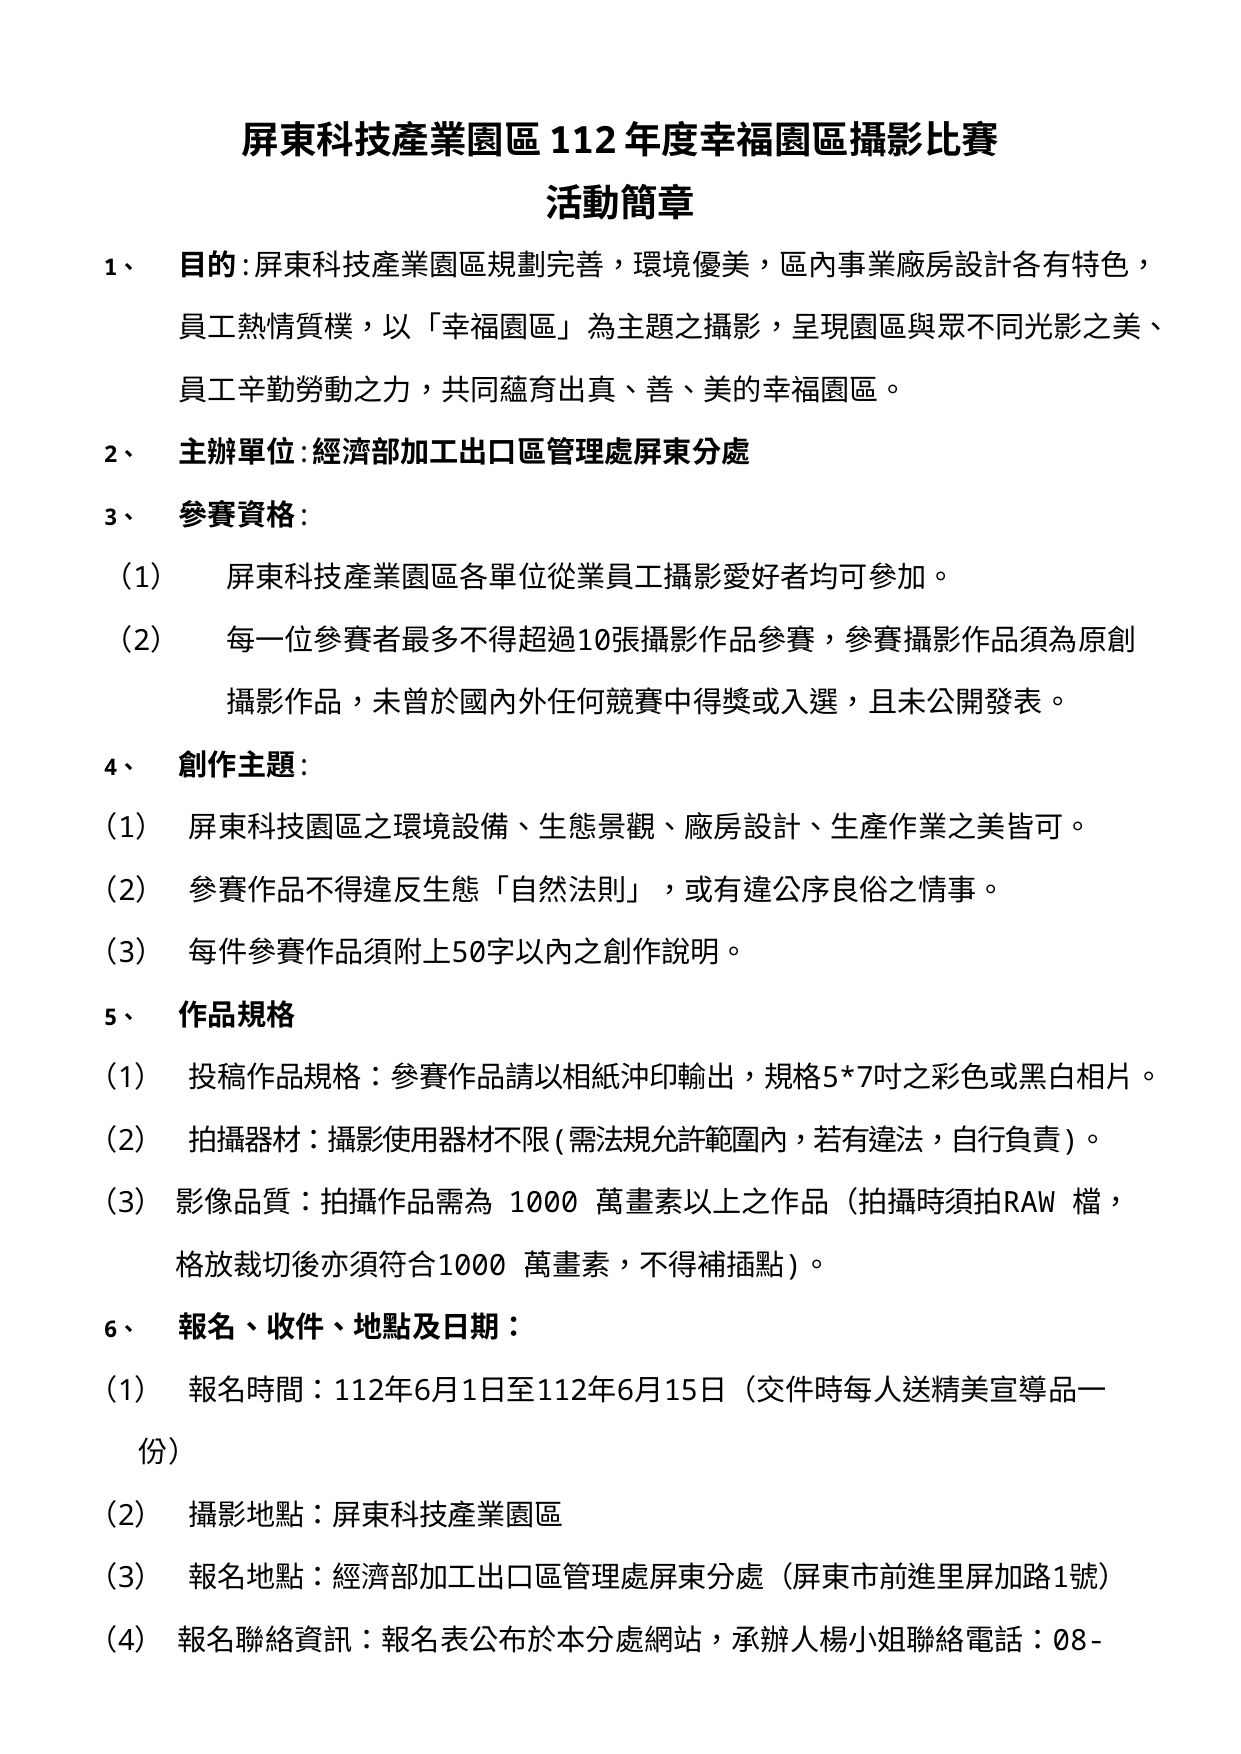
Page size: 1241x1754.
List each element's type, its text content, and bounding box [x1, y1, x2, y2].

list 目的:屏東科技產業園區規劃完善，環境優美，區內事業廠房設計各有特色，員工熱情質樸，以「幸福園區」為主題之攝影，呈現園區與眾不同光影之美、員工辛勤勞動之力，共同蘊育出真、善、美的幸福園區。 [103, 221, 1152, 408]
text 屏東科技產業園區112年度幸福園區攝影比賽 [89, 96, 1152, 158]
text 活動簡章 [89, 158, 1152, 221]
list 主辦單位:經濟部加工出口區管理處屏東分處 [103, 408, 1152, 471]
list 創作主題: [103, 721, 1152, 783]
list 攝影地點：屏東科技產業園區 [89, 1471, 1152, 1533]
list 報名地點：經濟部加工出口區管理處屏東分處（屏東市前進里屏加路1號） [89, 1533, 1152, 1596]
list 屏東科技產業園區各單位從業員工攝影愛好者均可參加。 [104, 533, 1152, 596]
list 影像品質：拍攝作品需為 1000 萬畫素以上之作品（拍攝時須拍RAW 檔，格放裁切後亦須符合1000 萬畫素，不得補插點)。 [89, 1158, 1152, 1283]
list 參賽作品不得違反生態「自然法則」，或有違公序良俗之情事。 [89, 846, 1152, 908]
list 每件參賽作品須附上50字以內之創作說明。 [89, 908, 1152, 971]
list 報名聯絡資訊：報名表公布於本分處網站，承辦人楊小姐聯絡電話：08- [89, 1596, 1152, 1658]
list 投稿作品規格：參賽作品請以相紙沖印輸出，規格5*7吋之彩色或黑白相片。 [89, 1033, 1152, 1096]
list 參賽資格: [103, 471, 1152, 533]
list 屏東科技園區之環境設備、生態景觀、廠房設計、生產作業之美皆可。 [89, 783, 1152, 846]
list 報名、收件、地點及日期： [103, 1283, 1152, 1346]
list 作品規格 [103, 971, 1152, 1033]
list 每一位參賽者最多不得超過10張攝影作品參賽，參賽攝影作品須為原創 攝影作品，未曾於國內外任何競賽中得獎或入選，且未公開發表。 [103, 596, 1152, 721]
list 拍攝器材：攝影使用器材不限(需法規允許範圍內，若有違法，自行負責)。 [89, 1096, 1152, 1158]
list 報名時間：112年6月1日至112年6月15日（交件時每人送精美宣導品一份） [89, 1346, 1152, 1471]
